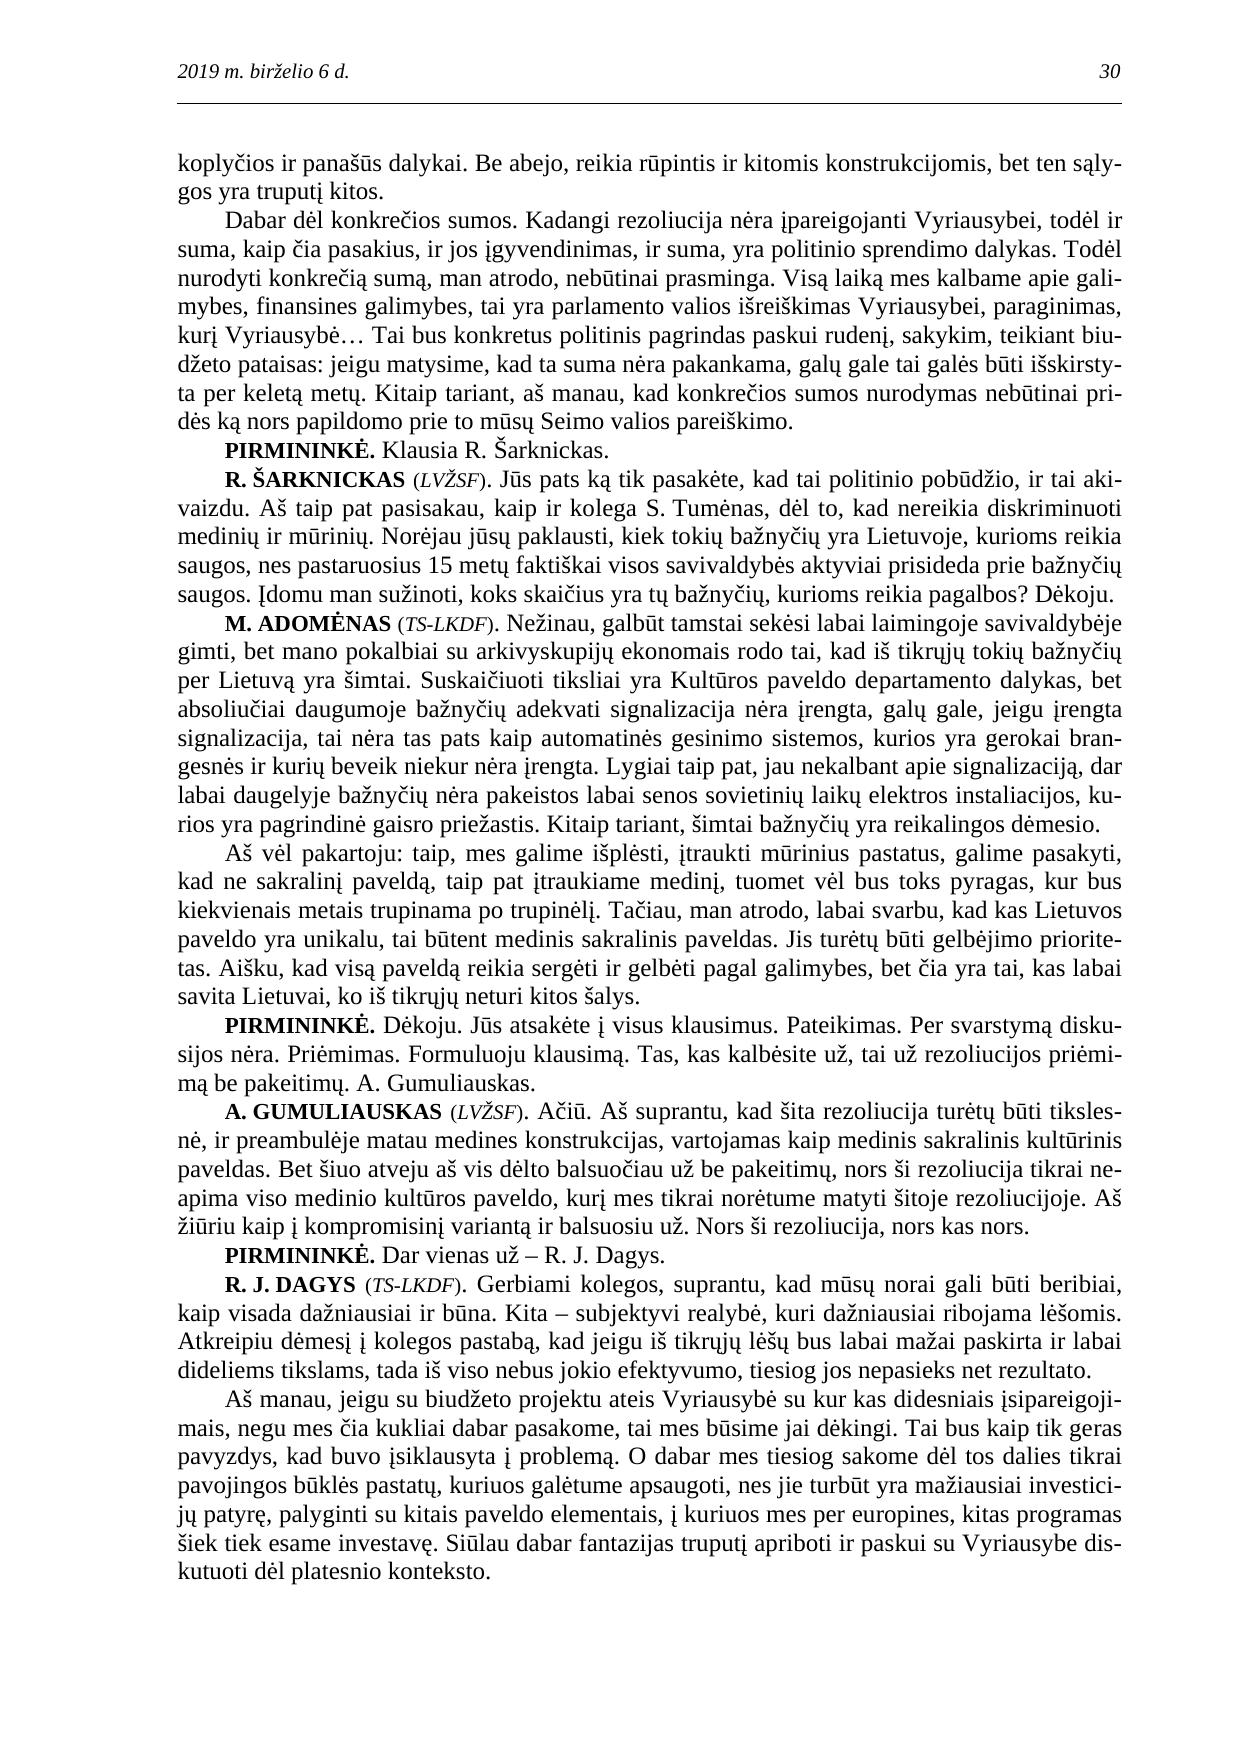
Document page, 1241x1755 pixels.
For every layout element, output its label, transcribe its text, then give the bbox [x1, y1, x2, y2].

text M. ADOMĖNAS (TS-LKDF). Ne­ži­nau, gal­būt tams­tai se­kė­si la­bai lai­min­go­je sa­vi­val­dy­bė­je gim­ti, bet ma­no po­kal­biai su ar­ki­vys­ku­pi­jų eko­no­mais ro­do tai, kad iš tik­rų­jų to­kių baž­ny­čių per Lie­tu­vą yra šim­tai. Su­skai­čiuo­ti tiks­liai yra Kul­tū­ros pa­vel­do de­par­ta­men­to da­ly­kas, bet ab­so­liu­čiai dau­gu­mo­je baž­ny­čių adek­va­ti sig­na­li­za­ci­ja nė­ra įreng­ta, ga­lų ga­le, jei­gu įreng­ta sig­na­li­za­ci­ja, tai nė­ra tas pats kaip au­to­ma­ti­nės ge­si­ni­mo sis­te­mos, ku­rios yra ge­ro­kai bran­ges­nės ir ku­rių be­veik nie­kur nė­ra įreng­ta. Ly­giai taip pat, jau ne­kal­bant apie sig­na­li­za­ci­ją, dar la­bai dau­ge­ly­je baž­ny­čių nė­ra pa­keis­tos la­bai se­nos so­vie­ti­nių lai­kų elek­tros ins­ta­lia­ci­jos, ku­rios yra pa­grin­di­nė gais­ro prie­žas­tis. Ki­taip ta­riant, šim­tai baž­ny­čių yra rei­ka­lin­gos dė­me­sio. [177, 608, 1122, 838]
text PIRMININKĖ. Dė­ko­ju. Jūs at­sa­kė­te į vi­sus klau­si­mus. Pa­tei­ki­mas. Per svars­ty­mą dis­ku­si­jos nė­ra. Pri­ėmi­mas. For­mu­luo­ju klau­si­mą. Tas, kas kal­bė­si­te už, tai už re­zo­liu­ci­jos pri­ėmi­mą be pa­kei­ti­mų. A. Gu­mu­liaus­kas. [177, 1010, 1122, 1096]
text R. ŠARKNICKAS (LVŽSF). Jūs pats ką tik pa­sa­kė­te, kad tai po­li­ti­nio po­bū­džio, ir tai aki­vaiz­du. Aš taip pat pa­si­sa­kau, kaip ir ko­le­ga S. Tu­mė­nas, dėl to, kad ne­rei­kia dis­kri­mi­nuo­ti me­di­nių ir mū­ri­nių. No­rė­jau jū­sų pa­klaus­ti, kiek to­kių baž­ny­čių yra Lie­tu­vo­je, ku­rioms rei­kia sau­gos, nes pas­ta­ruo­sius 15 me­tų fak­tiš­kai vi­sos sa­vi­val­dy­bės ak­ty­viai pri­si­de­da prie baž­ny­čių sau­gos. Įdo­mu man su­ži­no­ti, koks skai­čius yra tų baž­ny­čių, ku­rioms rei­kia pa­gal­bos? Dė­ko­ju. [177, 464, 1122, 608]
text A. GUMULIAUSKAS (LVŽSF). Ačiū. Aš su­pran­tu, kad ši­ta re­zo­liu­ci­ja tu­rė­tų bū­ti tiks­les­nė, ir pre­am­bu­lė­je ma­tau me­di­nes kon­struk­ci­jas, var­to­ja­mas kaip me­di­nis sak­ra­li­nis kul­tū­ri­nis pa­vel­das. Bet šiuo at­ve­ju aš vis dėl­to bal­suo­čiau už be pa­kei­ti­mų, nors ši re­zo­liu­ci­ja tik­rai ne­ap­ima vi­so me­di­nio kul­tū­ros pa­vel­do, ku­rį mes tik­rai no­rė­tu­me ma­ty­ti ši­to­je re­zo­liu­ci­jo­je. Aš žiū­riu kaip į kom­pro­mi­si­nį va­rian­tą ir bal­suo­siu už. Nors ši re­zo­liu­ci­ja, nors ­kas nors. [177, 1096, 1122, 1240]
text Da­bar dėl kon­kre­čios su­mos. Ka­dan­gi re­zo­liu­ci­ja nė­ra įpa­rei­go­jan­ti Vy­riau­sy­bei, to­dėl ir su­ma, kaip čia pa­sa­kius, ir jos įgy­ven­di­ni­mas, ir su­ma, yra po­li­ti­nio spren­di­mo da­ly­kas. To­dėl nu­ro­dy­ti kon­kre­čią su­mą, man at­ro­do, ne­bū­ti­nai pras­min­ga. Vi­są lai­ką mes kal­ba­me apie ga­li­my­bes, fi­nan­si­nes ga­li­my­bes, tai yra par­la­men­to va­lios iš­reiš­ki­mas Vy­riau­sy­bei, pa­ra­gi­ni­mas, ku­rį Vy­riau­sy­bė… Tai bus kon­kre­tus po­li­ti­nis pa­grin­das pas­kui ru­de­nį, sa­ky­kim, tei­kiant biu­dže­to pa­tai­sas: jei­gu ma­ty­si­me, kad ta su­ma nė­ra pa­kan­ka­ma, ga­lų ga­le tai ga­lės bū­ti iš­skirs­ty­ta per ke­le­tą me­tų. Ki­taip ta­riant, aš ma­nau, kad kon­kre­čios su­mos nu­ro­dy­mas ne­bū­ti­nai pri­dės ką nors pa­pil­do­mo prie to mū­sų Sei­mo va­lios pa­reiš­ki­mo. [177, 205, 1122, 435]
text Aš ma­nau, jei­gu su biu­dže­to pro­jek­tu at­eis Vy­riau­sy­bė su kur kas di­des­niais įsi­pa­rei­go­ji­mais, ne­gu mes čia kuk­liai da­bar pa­sa­ko­me, tai mes bū­si­me jai dė­kin­gi. Tai bus kaip tik ge­ras pa­vyz­dys, kad bu­vo įsi­klau­sy­ta į pro­ble­mą. O da­bar mes tie­siog sa­ko­me dėl tos da­lies tik­rai pa­vo­jin­gos būk­lės pa­sta­tų, ku­riuos ga­lė­tu­me ap­sau­go­ti, nes jie tur­būt yra ma­žiau­siai in­ves­ti­ci­jų pa­ty­rę, pa­ly­gin­ti su ki­tais pa­vel­do ele­men­tais, į ku­riuos mes per eu­ro­pi­nes, ki­tas pro­gra­mas šiek tiek esa­me in­ves­ta­vę. Siū­lau da­bar fan­ta­zi­jas tru­pu­tį ap­ri­bo­ti ir pas­kui su Vy­riau­sy­be dis­ku­tuo­ti dėl pla­tes­nio kon­teks­to. [177, 1384, 1122, 1585]
text R. J. DAGYS (TS-LKDF). Ger­bia­mi ko­le­gos, su­pran­tu, kad mū­sų no­rai ga­li bū­ti be­ri­biai, kaip vi­sa­da daž­niau­siai ir bū­na. Ki­ta – sub­jek­ty­vi re­a­ly­bė, ku­ri daž­niau­siai ri­bo­ja­ma lė­šo­mis. At­krei­piu dė­me­sį į ko­le­gos pa­sta­bą, kad jei­gu iš tik­rų­jų lė­šų bus la­bai ma­žai pa­skir­ta ir la­bai di­de­liems tiks­lams, ta­da iš vi­so ne­bus jo­kio efek­ty­vu­mo, tie­siog jos ne­pa­sieks net re­zul­ta­to. [177, 1269, 1122, 1384]
text PIRMININKĖ. Klau­sia R. Šar­knic­kas. [177, 435, 1122, 464]
text PIRMININKĖ. Dar vie­nas už – R. J. Da­gys. [177, 1240, 1122, 1269]
text Aš vėl pa­kar­to­ju: taip, mes ga­li­me iš­plės­ti, įtrauk­ti mū­ri­nius pa­sta­tus, ga­li­me pa­sa­ky­ti, kad ne sak­ra­li­nį pa­vel­dą, taip pat įtrau­kia­me me­di­nį, tuo­met vėl bus toks py­ra­gas, kur bus kiek­vie­nais me­tais tru­pi­na­ma po tru­pi­nė­lį. Ta­čiau, man at­ro­do, la­bai svar­bu, kad kas Lie­tu­vos pa­vel­do yra uni­ka­lu, tai bū­tent me­di­nis sak­ra­li­nis pa­vel­das. Jis tu­rė­tų bū­ti gel­bė­ji­mo pri­ori­te­tas. Aiš­ku, kad vi­są pa­vel­dą rei­kia ser­gė­ti ir gel­bė­ti pa­gal ga­li­my­bes, bet čia yra tai, kas la­bai sa­vi­ta Lie­tu­vai, ko iš tik­rų­jų ne­tu­ri ki­tos ša­lys. [177, 838, 1122, 1010]
text kop­ly­čios ir pa­na­šūs da­ly­kai. Be abe­jo, rei­kia rū­pin­tis ir ki­to­mis kon­struk­ci­jo­mis, bet ten są­ly­gos yra tru­pu­tį ki­tos. [177, 148, 1122, 205]
